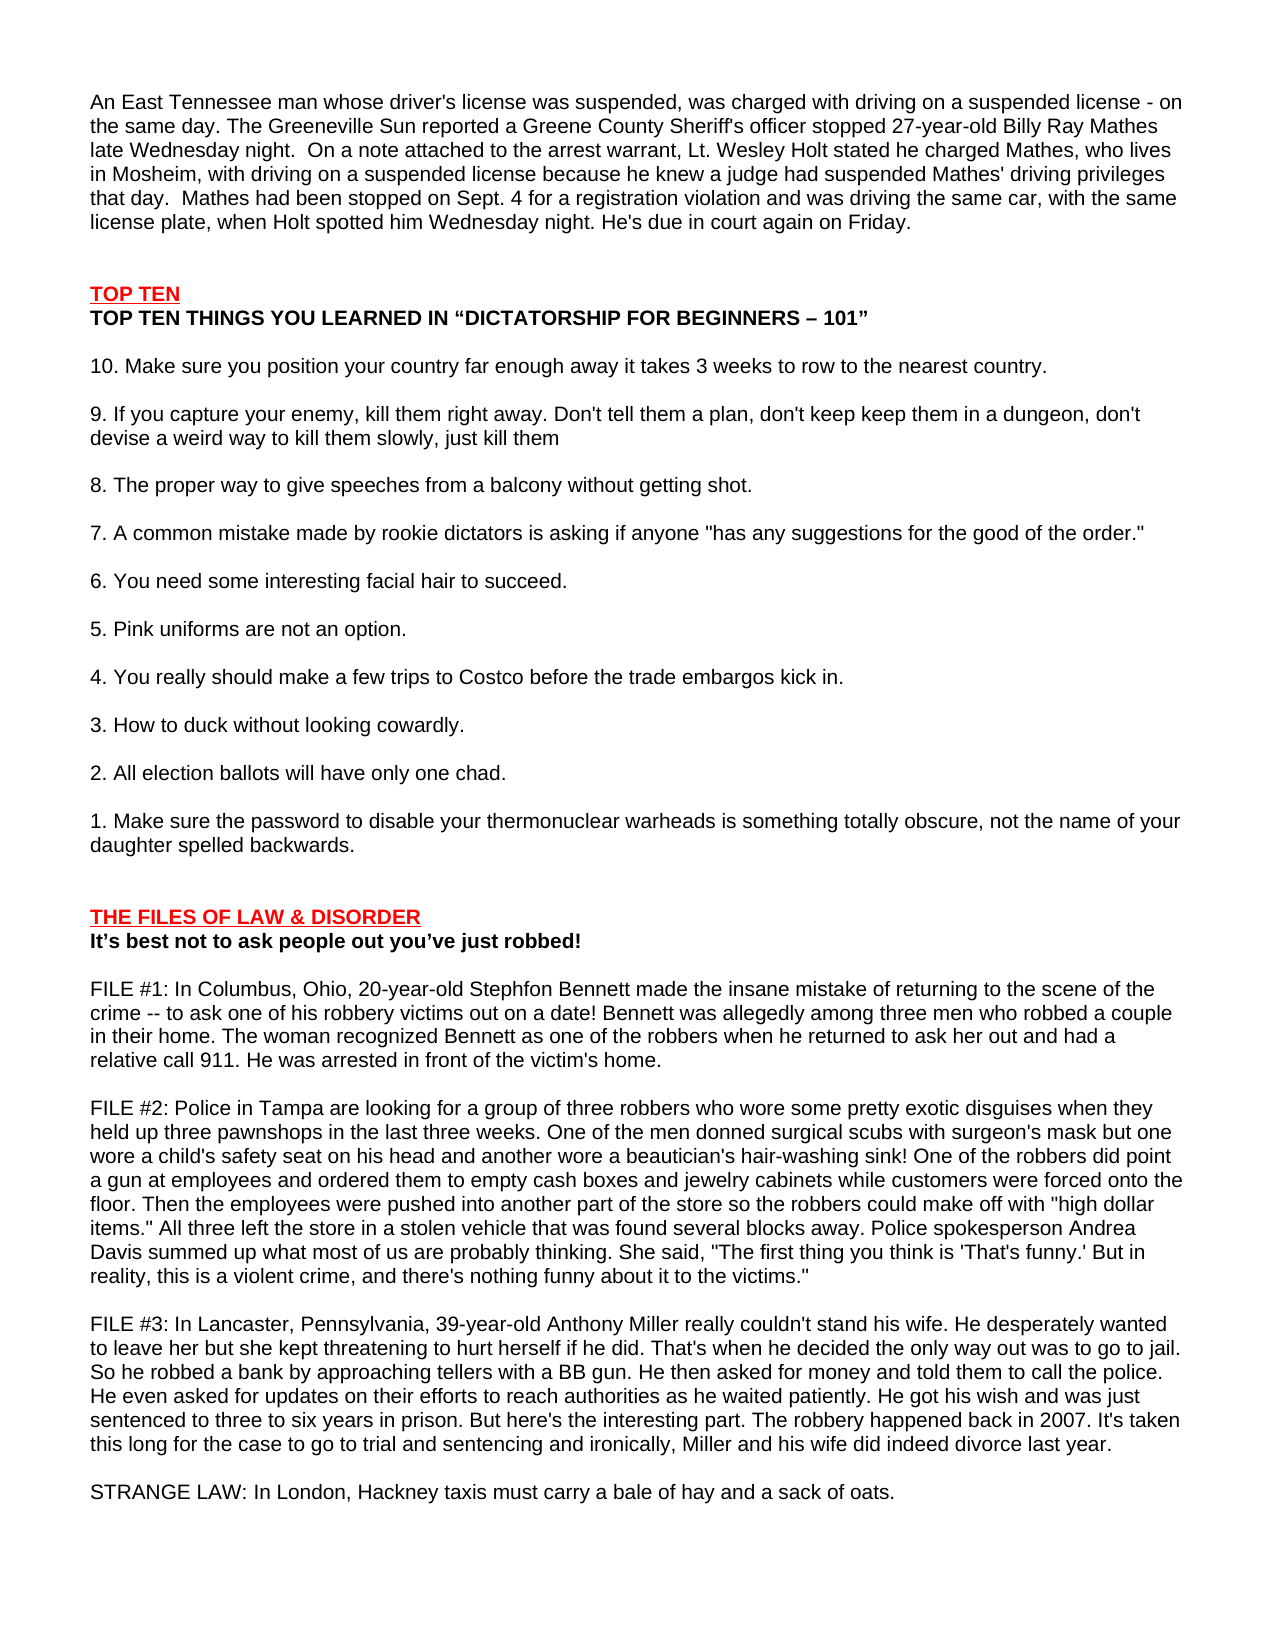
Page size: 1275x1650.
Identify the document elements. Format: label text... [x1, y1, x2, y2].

text TOP TEN THINGS YOU LEARNED IN “DICTATORSHIP FOR BEGINNERS – 101” [90, 306, 1185, 329]
text 3. How to duck without looking cowardly. [90, 713, 1185, 737]
text 7. A common mistake made by rookie dictators is asking if anyone "has any suggestions for the good of the order." [90, 521, 1185, 545]
text An East Tennessee man whose driver's license was suspended, was charged with driving on a suspended license - on the same day. The Greeneville Sun reported a Greene County Sheriff's officer stopped 27-year-old Billy Ray Mathes late Wednesday night. On a note attached to the arrest warrant, Lt. Wesley Holt stated he charged Mathes, who lives in Mosheim, with driving on a suspended license because he knew a judge had suspended Mathes' driving privileges that day. Mathes had been stopped on Sept. 4 for a registration violation and was driving the same car, with the same license plate, when Holt spotted him Wednesday night. He's due in court again on Friday. [90, 90, 1185, 234]
text 8. The proper way to give speeches from a balcony without getting shot. [90, 473, 1185, 497]
text 4. You really should make a few trips to Costco before the trade embargos kick in. [90, 665, 1185, 689]
text TOP TEN [90, 282, 1185, 306]
text STRANGE LAW: In London, Hackney taxis must carry a bale of hay and a sack of oats. [90, 1479, 1185, 1503]
text 2. All election ballots will have only one chad. [90, 761, 1185, 785]
text FILE #1: In Columbus, Ohio, 20-year-old Stephfon Bennett made the insane mistake of returning to the scene of the crime -- to ask one of his robbery victims out on a date! Bennett was allegedly among three men who robbed a couple in their home. The woman recognized Bennett as one of the robbers when he returned to ask her out and had a relative call 911. He was arrested in front of the victim's home. [90, 976, 1185, 1072]
text FILE #3: In Lancaster, Pennsylvania, 39-year-old Anthony Miller really couldn't stand his wife. He desperately wanted to leave her but she kept threatening to hurt herself if he did. That's when he decided the only way out was to go to jail. So he robbed a bank by approaching tellers with a BB gun. He then asked for money and told them to call the police. He even asked for updates on their efforts to reach authorities as he waited patiently. He got his wish and was just sentenced to three to six years in prison. But here's the interesting part. The robbery happened back in 2007. It's taken this long for the case to go to trial and sentencing and ironically, Miller and his wife did indeed divorce last year. [90, 1312, 1185, 1456]
text 1. Make sure the password to disable your thermonuclear warheads is something totally obscure, not the name of your daughter spelled backwards. [90, 809, 1185, 857]
text 6. You need some interesting facial hair to succeed. [90, 569, 1185, 593]
text It’s best not to ask people out you’ve just robbed! [90, 928, 1185, 952]
text 10. Make sure you position your country far enough away it takes 3 weeks to row to the nearest country. [90, 353, 1185, 377]
text 5. Pink uniforms are not an option. [90, 617, 1185, 641]
text FILE #2: Police in Tampa are looking for a group of three robbers who wore some pretty exotic disguises when they held up three pawnshops in the last three weeks. One of the men donned surgical scubs with surgeon's mask but one wore a child's safety seat on his head and another wore a beautician's hair-washing sink! One of the robbers did point a gun at employees and ordered them to empty cash boxes and jewelry cabinets while customers were forced onto the floor. Then the employees were pushed into another part of the store so the robbers could make off with "high dollar items." All three left the store in a stolen vehicle that was found several blocks away. Police spokesperson Andrea Davis summed up what most of us are probably thinking. She said, "The first thing you think is 'That's funny.' But in reality, this is a violent crime, and there's nothing funny about it to the victims." [90, 1096, 1185, 1288]
text THE FILES OF LAW & DISORDER [90, 904, 1185, 928]
text 9. If you capture your enemy, kill them right away. Don't tell them a plan, don't keep keep them in a dungeon, don't devise a weird way to kill them slowly, just kill them [90, 401, 1185, 449]
